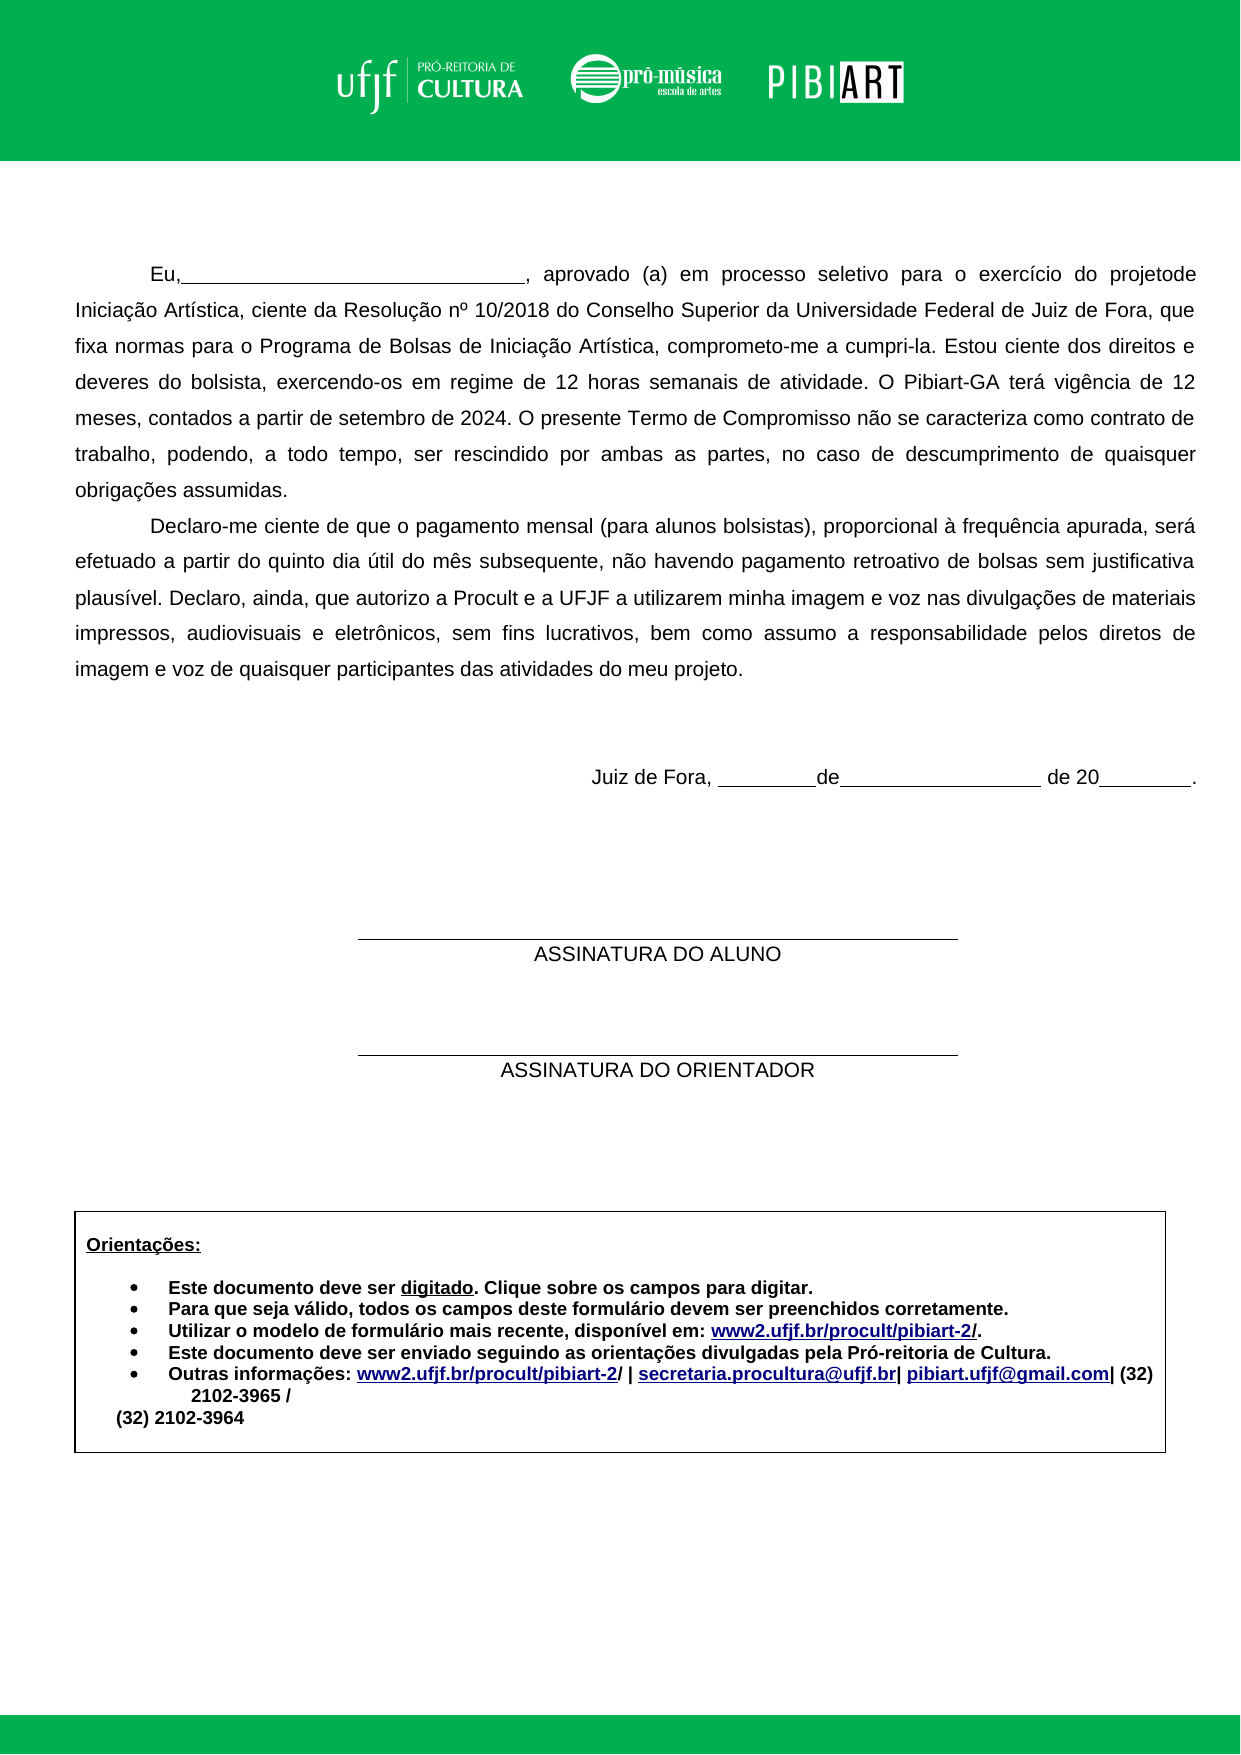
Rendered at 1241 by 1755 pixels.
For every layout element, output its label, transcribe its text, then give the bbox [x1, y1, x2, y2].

table_header Orientações: Este documento deve ser digitado. Clique sobre os campos para digitar. Para que seja válido, todos os campos deste formulário devem ser preenchidos corretamente. Utilizar o modelo de formulário mais recente, disponível em: www2.ufjf.br/procult/pibiart-2/. Este documento deve ser enviado seguindo as orientações divulgadas pela Pró-reitoria de Cultura. Outras informações: www2.ufjf.br/procult/pibiart-2/ | secretaria.procultura@ufjf.br| pibiart.ufjf@gmail.com| (32) 2102-3965 / (32) 2102-3964 [76, 1212, 1165, 1452]
table_header ASSINATURA DO ORIENTADOR [75, 1034, 1208, 1201]
text Eu, , aprovado (a) em processo seletivo para o exercício do projetode Iniciação Artística, ciente da Resolução nº 10/2018 do Conselho Superior da Universidade Federal de Juiz de Fora, que fixa normas para o Programa de Bolsas de Iniciação Artística, comprometo-me a cumpri-la. Estou ciente dos direitos e deveres do bolsista, exercendo-os em regime de 12 horas semanais de atividade. O Pibiart-GA terá vigência de 12 meses, contados a partir de setembro de 2024. O presente Termo de Compromisso não se caracteriza como contrato de trabalho, podendo, a todo tempo, ser rescindido por ambas as partes, no caso de descumprimento de quaisquer obrigações assumidas. [75, 262, 1197, 501]
table_header ASSINATURA DO ALUNO [75, 918, 1208, 976]
text Declaro-me ciente de que o pagamento mensal (para alunos bolsistas), proporcional à frequência apurada, será efetuado a partir do quinto dia útil do mês subsequente, não havendo pagamento retroativo de bolsas sem justificativa plausível. Declaro, ainda, que autorizo a Procult e a UFJF a utilizarem minha imagem e voz nas divulgações de materiais impressos, audiovisuais e eletrônicos, sem fins lucrativos, bem como assumo a responsabilidade pelos diretos de imagem e voz de quaisquer participantes das atividades do meu projeto. [75, 513, 1197, 681]
text Juiz de Fora, de de 20 . [75, 765, 1197, 789]
